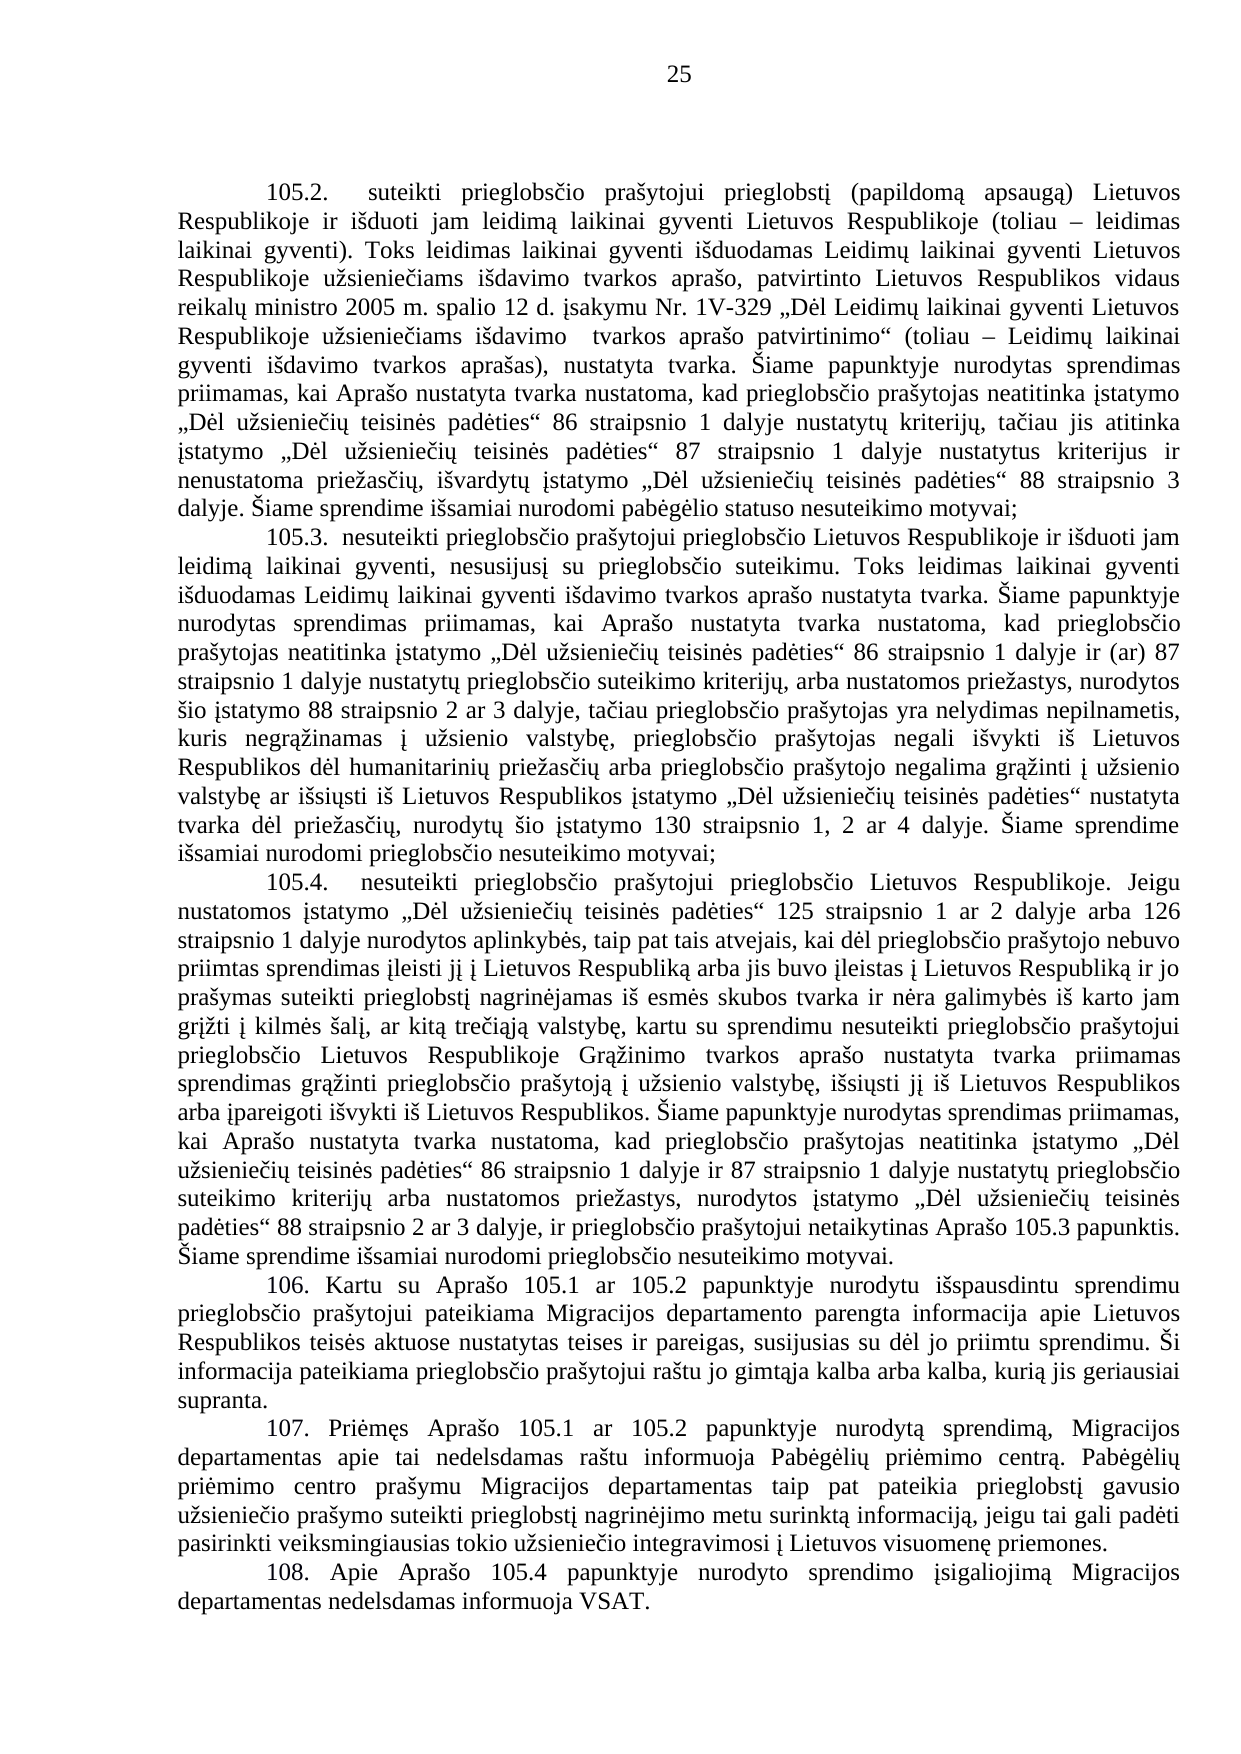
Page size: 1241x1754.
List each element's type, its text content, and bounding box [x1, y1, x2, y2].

text 106. Kartu su Aprašo 105.1 ar 105.2 papunktyje nurodytu išspausdintu sprendimu prieglobsčio prašytojui pateikiama Migracijos departamento parengta informacija apie Lietuvos Respublikos teisės aktuose nustatytas teises ir pareigas, susijusias su dėl jo priimtu sprendimu. Ši informacija pateikiama prieglobsčio prašytojui raštu jo gimtąja kalba arba kalba, kurią jis geriausiai supranta. [177, 1270, 1181, 1413]
text 105.2. suteikti prieglobsčio prašytojui prieglobstį (papildomą apsaugą) Lietuvos Respublikoje ir išduoti jam leidimą laikinai gyventi Lietuvos Respublikoje (toliau – leidimas laikinai gyventi). Toks leidimas laikinai gyventi išduodamas Leidimų laikinai gyventi Lietuvos Respublikoje užsieniečiams išdavimo tvarkos aprašo, patvirtinto Lietuvos Respublikos vidaus reikalų ministro 2005 m. spalio 12 d. įsakymu Nr. 1V-329 „Dėl Leidimų laikinai gyventi Lietuvos Respublikoje užsieniečiams išdavimo tvarkos aprašo patvirtinimo“ (toliau – Leidimų laikinai gyventi išdavimo tvarkos aprašas), nustatyta tvarka. Šiame papunktyje nurodytas sprendimas priimamas, kai Aprašo nustatyta tvarka nustatoma, kad prieglobsčio prašytojas neatitinka įstatymo „Dėl užsieniečių teisinės padėties“ 86 straipsnio 1 dalyje nustatytų kriterijų, tačiau jis atitinka įstatymo „Dėl užsieniečių teisinės padėties“ 87 straipsnio 1 dalyje nustatytus kriterijus ir nenustatoma priežasčių, išvardytų įstatymo „Dėl užsieniečių teisinės padėties“ 88 straipsnio 3 dalyje. Šiame sprendime išsamiai nurodomi pabėgėlio statuso nesuteikimo motyvai; [177, 177, 1181, 522]
text 107. Priėmęs Aprašo 105.1 ar 105.2 papunktyje nurodytą sprendimą, Migracijos departamentas apie tai nedelsdamas raštu informuoja Pabėgėlių priėmimo centrą. Pabėgėlių priėmimo centro prašymu Migracijos departamentas taip pat pateikia prieglobstį gavusio užsieniečio prašymo suteikti prieglobstį nagrinėjimo metu surinktą informaciją, jeigu tai gali padėti pasirinkti veiksmingiausias tokio užsieniečio integravimosi į Lietuvos visuomenę priemones. [177, 1413, 1181, 1557]
text 105.4. nesuteikti prieglobsčio prašytojui prieglobsčio Lietuvos Respublikoje. Jeigu nustatomos įstatymo „Dėl užsieniečių teisinės padėties“ 125 straipsnio 1 ar 2 dalyje arba 126 straipsnio 1 dalyje nurodytos aplinkybės, taip pat tais atvejais, kai dėl prieglobsčio prašytojo nebuvo priimtas sprendimas įleisti jį į Lietuvos Respubliką arba jis buvo įleistas į Lietuvos Respubliką ir jo prašymas suteikti prieglobstį nagrinėjamas iš esmės skubos tvarka ir nėra galimybės iš karto jam grįžti į kilmės šalį, ar kitą trečiąją valstybę, kartu su sprendimu nesuteikti prieglobsčio prašytojui prieglobsčio Lietuvos Respublikoje Grąžinimo tvarkos aprašo nustatyta tvarka priimamas sprendimas grąžinti prieglobsčio prašytoją į užsienio valstybę, išsiųsti jį iš Lietuvos Respublikos arba įpareigoti išvykti iš Lietuvos Respublikos. Šiame papunktyje nurodytas sprendimas priimamas, kai Aprašo nustatyta tvarka nustatoma, kad prieglobsčio prašytojas neatitinka įstatymo „Dėl užsieniečių teisinės padėties“ 86 straipsnio 1 dalyje ir 87 straipsnio 1 dalyje nustatytų prieglobsčio suteikimo kriterijų arba nustatomos priežastys, nurodytos įstatymo „Dėl užsieniečių teisinės padėties“ 88 straipsnio 2 ar 3 dalyje, ir prieglobsčio prašytojui netaikytinas Aprašo 105.3 papunktis. Šiame sprendime išsamiai nurodomi prieglobsčio nesuteikimo motyvai. [177, 867, 1181, 1270]
text 105.3. nesuteikti prieglobsčio prašytojui prieglobsčio Lietuvos Respublikoje ir išduoti jam leidimą laikinai gyventi, nesusijusį su prieglobsčio suteikimu. Toks leidimas laikinai gyventi išduodamas Leidimų laikinai gyventi išdavimo tvarkos aprašo nustatyta tvarka. Šiame papunktyje nurodytas sprendimas priimamas, kai Aprašo nustatyta tvarka nustatoma, kad prieglobsčio prašytojas neatitinka įstatymo „Dėl užsieniečių teisinės padėties“ 86 straipsnio 1 dalyje ir (ar) 87 straipsnio 1 dalyje nustatytų prieglobsčio suteikimo kriterijų, arba nustatomos priežastys, nurodytos šio įstatymo 88 straipsnio 2 ar 3 dalyje, tačiau prieglobsčio prašytojas yra nelydimas nepilnametis, kuris negrąžinamas į užsienio valstybę, prieglobsčio prašytojas negali išvykti iš Lietuvos Respublikos dėl humanitarinių priežasčių arba prieglobsčio prašytojo negalima grąžinti į užsienio valstybę ar išsiųsti iš Lietuvos Respublikos įstatymo „Dėl užsieniečių teisinės padėties“ nustatyta tvarka dėl priežasčių, nurodytų šio įstatymo 130 straipsnio 1, 2 ar 4 dalyje. Šiame sprendime išsamiai nurodomi prieglobsčio nesuteikimo motyvai; [177, 522, 1181, 867]
text 108. Apie Aprašo 105.4 papunktyje nurodyto sprendimo įsigaliojimą Migracijos departamentas nedelsdamas informuoja VSAT. [177, 1557, 1181, 1615]
